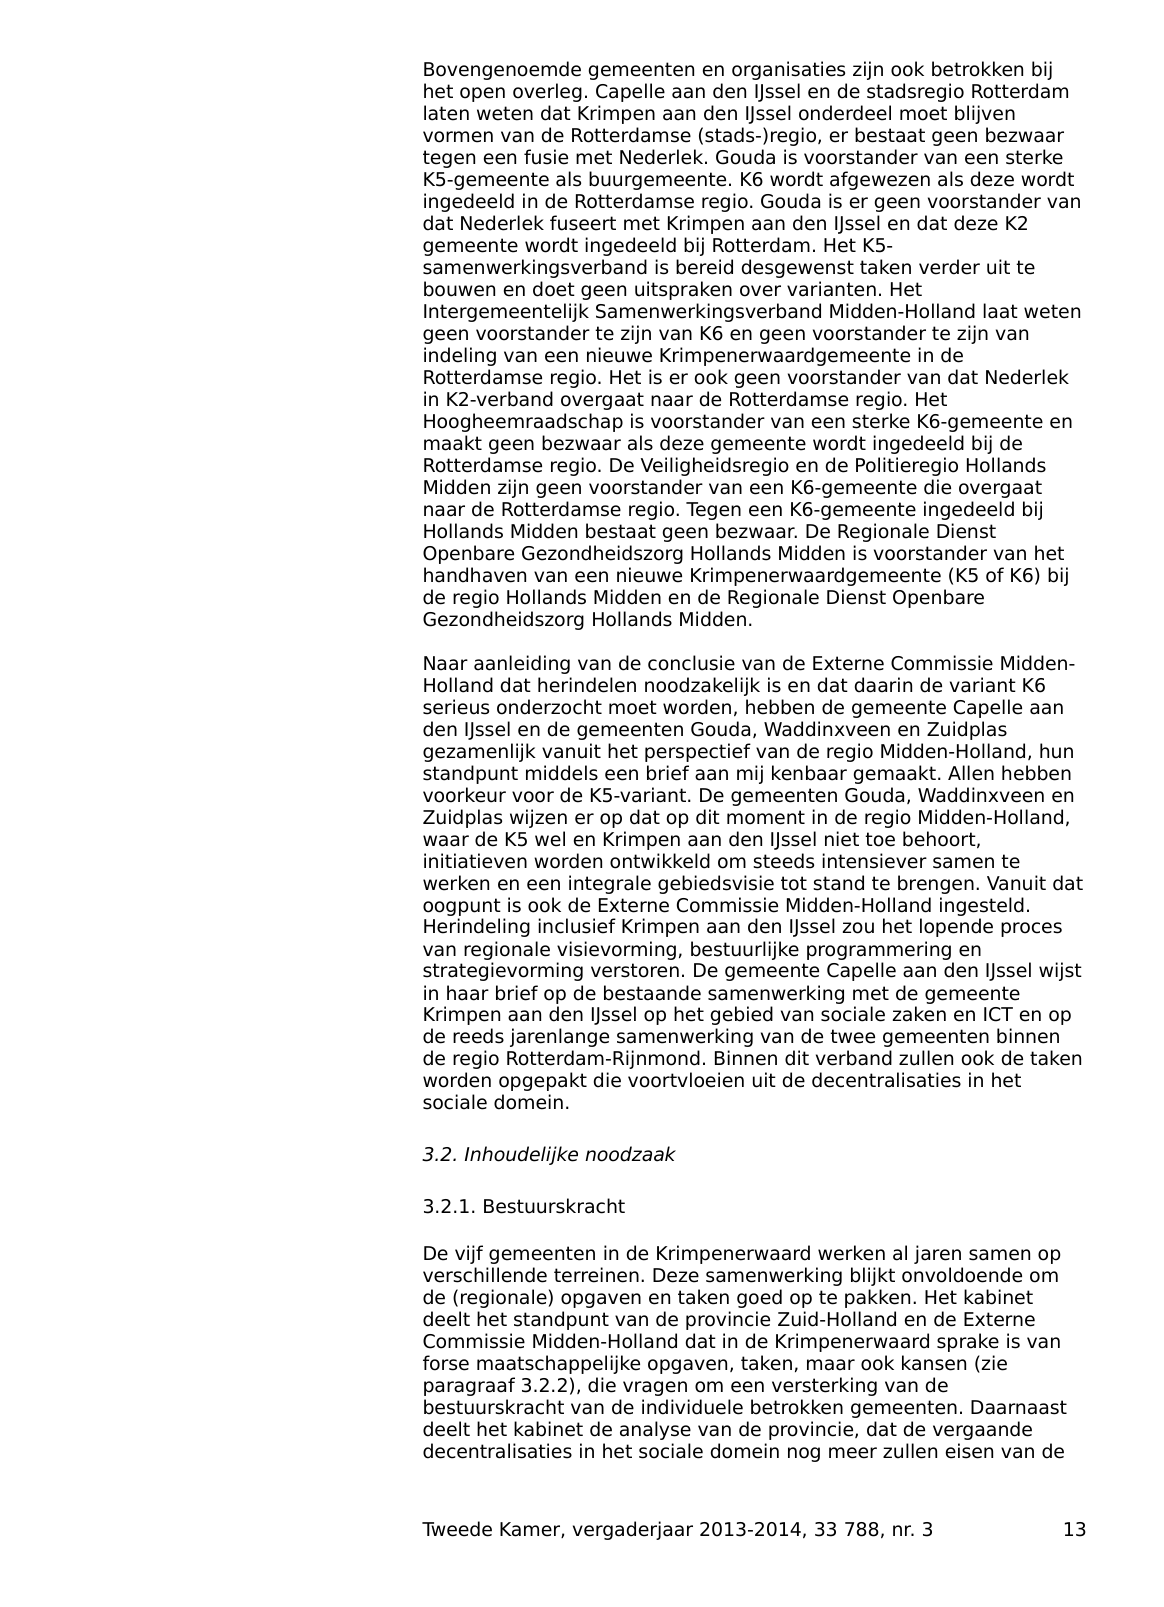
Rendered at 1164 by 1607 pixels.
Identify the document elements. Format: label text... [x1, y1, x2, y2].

text Bovengenoemde gemeenten en organisaties zijn ook betrokken bij het open overleg. Capelle aan den IJssel en de stadsregio Rotterdam laten weten dat Krimpen aan den IJssel onderdeel moet blijven vormen van de Rotterdamse (stads-)regio, er bestaat geen bezwaar tegen een fusie met Nederlek. Gouda is voorstander van een sterke K5-gemeente als buurgemeente. K6 wordt afgewezen als deze wordt ingedeeld in de Rotterdamse regio. Gouda is er geen voorstander van dat Nederlek fuseert met Krimpen aan den IJssel en dat deze K2 gemeente wordt ingedeeld bij Rotterdam. Het K5-samenwerkingsverband is bereid desgewenst taken verder uit te bouwen en doet geen uitspraken over varianten. Het Intergemeentelijk Samenwerkingsverband Midden-Holland laat weten geen voorstander te zijn van K6 en geen voorstander te zijn van indeling van een nieuwe Krimpenerwaardgemeente in de Rotterdamse regio. Het is er ook geen voorstander van dat Nederlek in K2-verband overgaat naar de Rotterdamse regio. Het Hoogheemraadschap is voorstander van een sterke K6-gemeente en maakt geen bezwaar als deze gemeente wordt ingedeeld bij de Rotterdamse regio. De Veiligheidsregio en de Politieregio Hollands Midden zijn geen voorstander van een K6-gemeente die overgaat naar de Rotterdamse regio. Tegen een K6-gemeente ingedeeld bij Hollands Midden bestaat geen bezwaar. De Regionale Dienst Openbare Gezondheidszorg Hollands Midden is voorstander van het handhaven van een nieuwe Krimpenerwaardgemeente (K5 of K6) bij de regio Hollands Midden en de Regionale Dienst Openbare Gezondheidszorg Hollands Midden. [422, 59, 1087, 631]
subtitle 3.2.1. Bestuurskracht [422, 1196, 1087, 1218]
subtitle 3.2. Inhoudelijke noodzaak [422, 1144, 1087, 1166]
text Naar aanleiding van de conclusie van de Externe Commissie Midden-Holland dat herindelen noodzakelijk is en dat daarin de variant K6 serieus onderzocht moet worden, hebben de gemeente Capelle aan den IJssel en de gemeenten Gouda, Waddinxveen en Zuidplas gezamenlijk vanuit het perspectief van de regio Midden-Holland, hun standpunt middels een brief aan mij kenbaar gemaakt. Allen hebben voorkeur voor de K5-variant. De gemeenten Gouda, Waddinxveen en Zuidplas wijzen er op dat op dit moment in de regio Midden-Holland, waar de K5 wel en Krimpen aan den IJssel niet toe behoort, initiatieven worden ontwikkeld om steeds intensiever samen te werken en een integrale gebiedsvisie tot stand te brengen. Vanuit dat oogpunt is ook de Externe Commissie Midden-Holland ingesteld. Herindeling inclusief Krimpen aan den IJssel zou het lopende proces van regionale visievorming, bestuurlijke programmering en strategievorming verstoren. De gemeente Capelle aan den IJssel wijst in haar brief op de bestaande samenwerking met de gemeente Krimpen aan den IJssel op het gebied van sociale zaken en ICT en op de reeds jarenlange samenwerking van de twee gemeenten binnen de regio Rotterdam-Rijnmond. Binnen dit verband zullen ook de taken worden opgepakt die voortvloeien uit de decentralisaties in het sociale domein. [422, 653, 1087, 1114]
text De vijf gemeenten in de Krimpenerwaard werken al jaren samen op verschillende terreinen. Deze samenwerking blijkt onvoldoende om de (regionale) opgaven en taken goed op te pakken. Het kabinet deelt het standpunt van de provincie Zuid-Holland en de Externe Commissie Midden-Holland dat in de Krimpenerwaard sprake is van forse maatschappelijke opgaven, taken, maar ook kansen (zie paragraaf 3.2.2), die vragen om een versterking van de bestuurskracht van de individuele betrokken gemeenten. Daarnaast deelt het kabinet de analyse van de provincie, dat de vergaande decentralisaties in het sociale domein nog meer zullen eisen van de [422, 1243, 1087, 1463]
